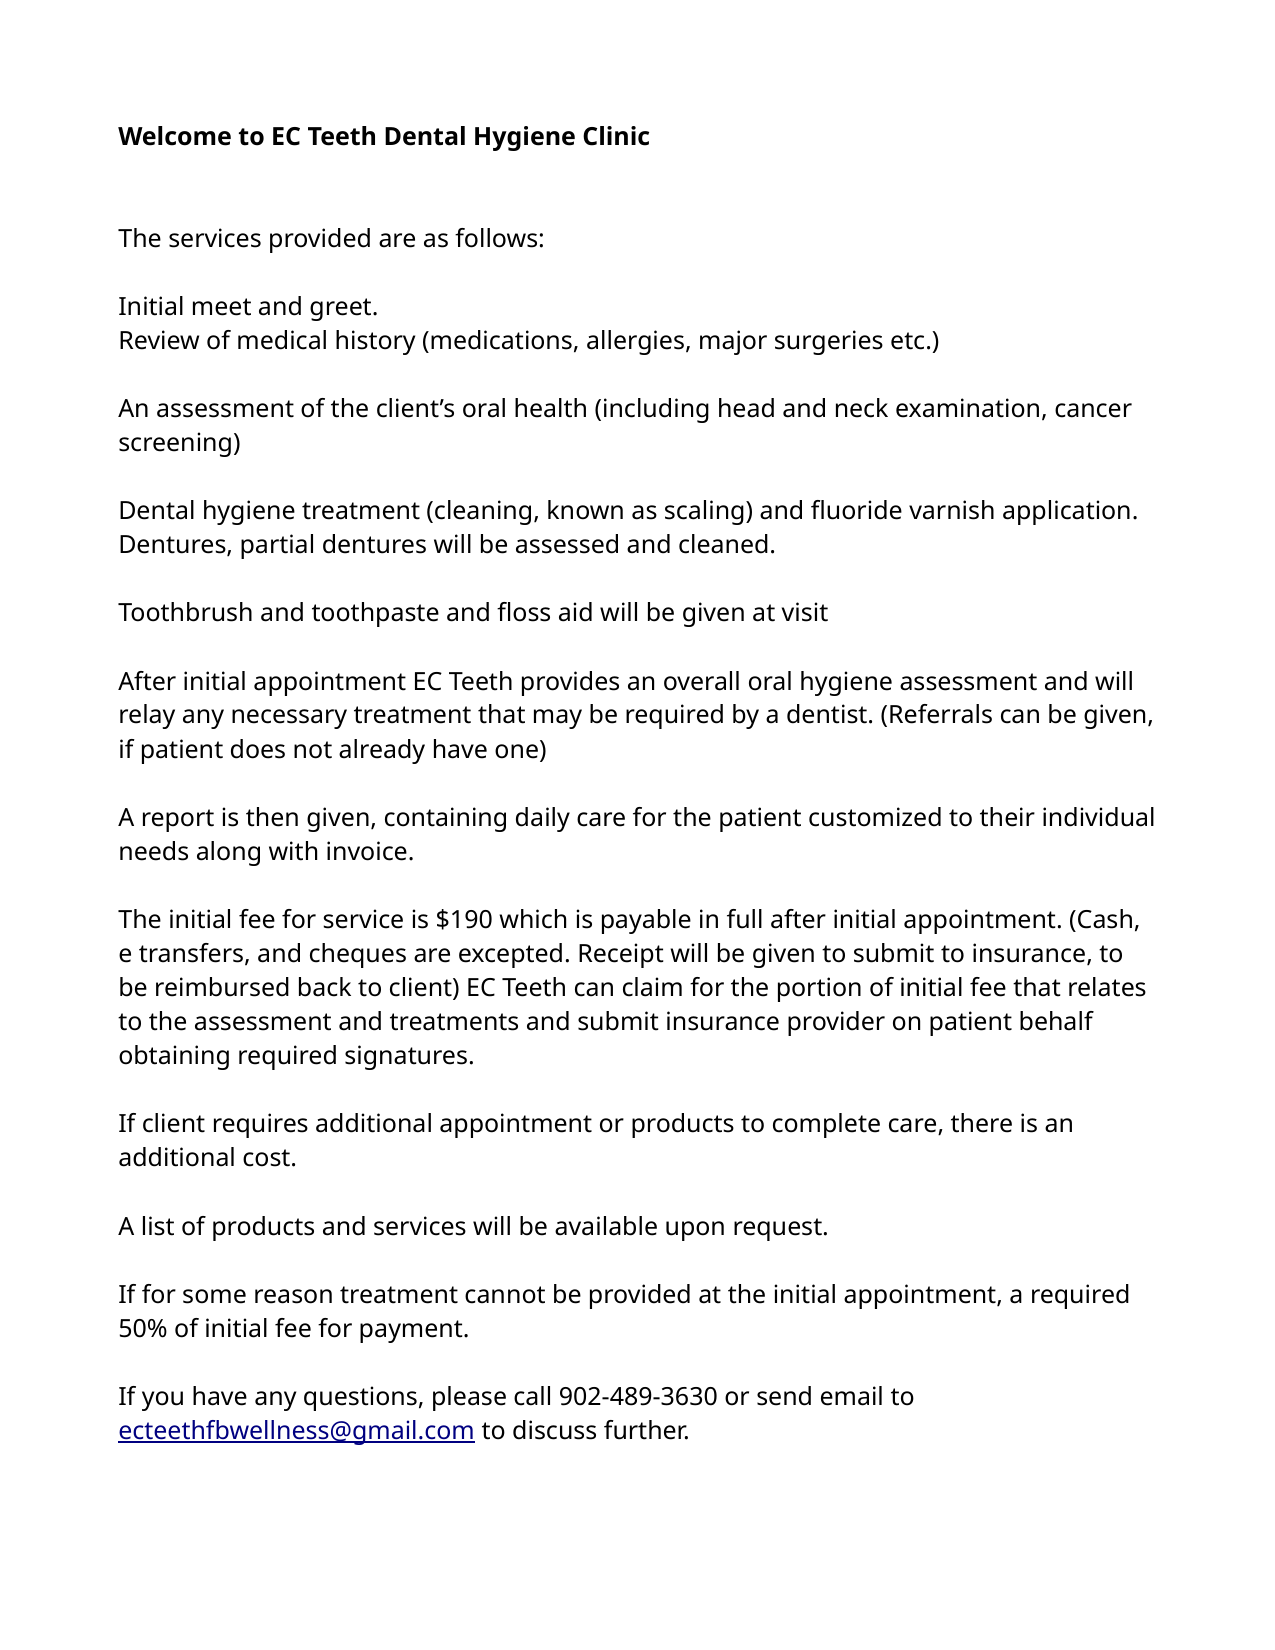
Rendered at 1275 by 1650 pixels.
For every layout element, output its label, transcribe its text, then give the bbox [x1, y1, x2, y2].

text A list of products and services will be available upon request. [118, 1208, 1157, 1242]
text Dental hygiene treatment (cleaning, known as scaling) and fluoride varnish application. [118, 493, 1157, 527]
text If client requires additional appointment or products to complete care, there is an additional cost. [118, 1106, 1157, 1174]
text After initial appointment EC Teeth provides an overall oral hygiene assessment and will relay any necessary treatment that may be required by a dentist. (Referrals can be given, if patient does not already have one) [118, 663, 1157, 765]
text If for some reason treatment cannot be provided at the initial appointment, a required 50% of initial fee for payment. [118, 1276, 1157, 1344]
text Dentures, partial dentures will be assessed and cleaned. [118, 527, 1157, 561]
text The initial fee for service is $190 which is payable in full after initial appointment. (Cash, e transfers, and cheques are excepted. Receipt will be given to submit to insurance, to be reimbursed back to client) EC Teeth can claim for the portion of initial fee that relates to the assessment and treatments and submit insurance provider on patient behalf obtaining required signatures. [118, 902, 1157, 1072]
text Toothbrush and toothpaste and floss aid will be given at visit [118, 595, 1157, 629]
text If you have any questions, please call 902-489-3630 or send email to ecteethfbwellness@gmail.com to discuss further. [118, 1378, 1157, 1447]
text Review of medical history (medications, allergies, major surgeries etc.) [118, 322, 1157, 357]
text Initial meet and greet. [118, 288, 1157, 322]
text An assessment of the client’s oral health (including head and neck examination, cancer screening) [118, 391, 1157, 459]
text Welcome to EC Teeth Dental Hygiene Clinic [118, 118, 1157, 152]
text A report is then given, containing daily care for the patient customized to their individual needs along with invoice. [118, 799, 1157, 867]
text The services provided are as follows: [118, 220, 1157, 254]
